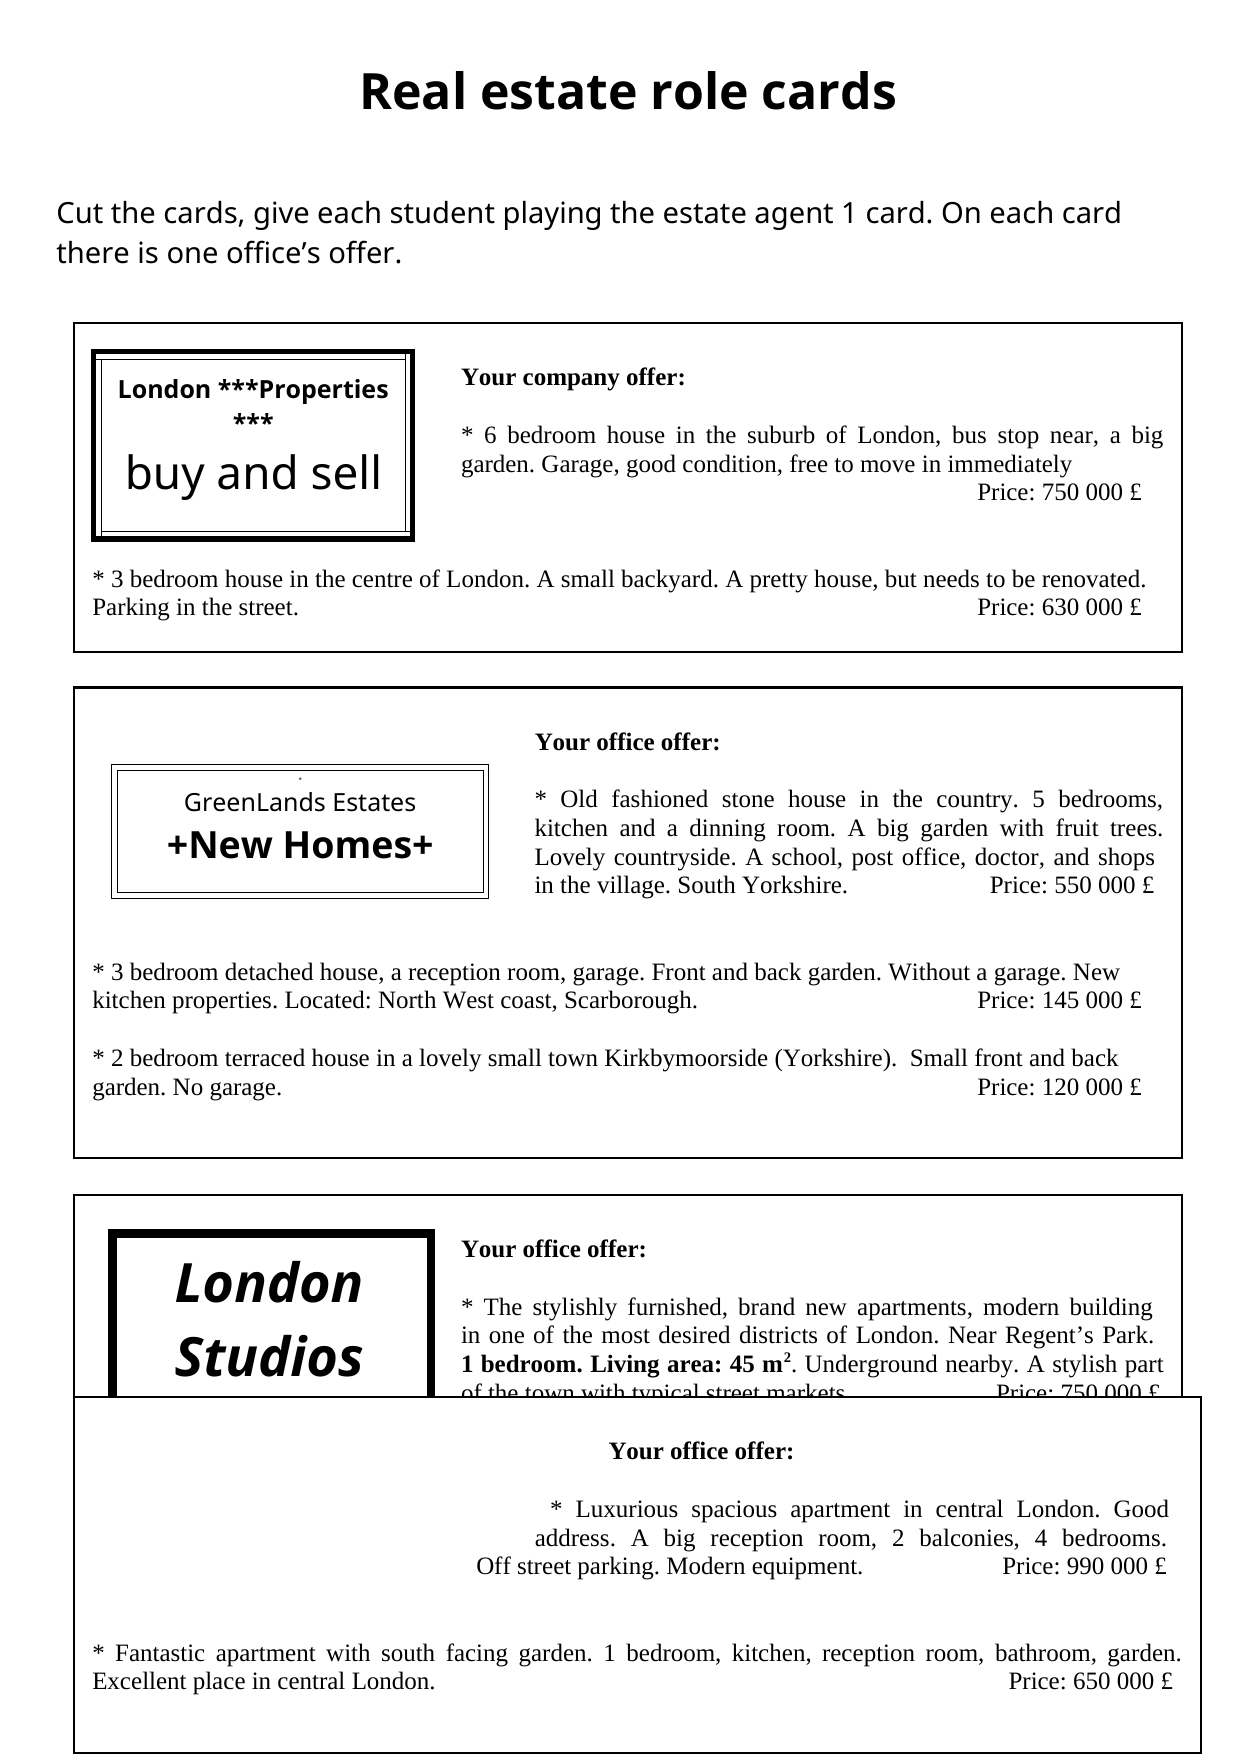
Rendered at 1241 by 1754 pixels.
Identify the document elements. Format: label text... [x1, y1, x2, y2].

text Real estate role cards [56, 56, 1200, 124]
text * Fantastic apartment with south facing garden. 1 bedroom, kitchen, reception room, bathroom, garden. Excellent place in central London. Price: 650 000 £ [92, 1638, 1183, 1695]
text Your office offer: [435, 1234, 1164, 1263]
text +New Homes+ [131, 818, 469, 869]
text London Studios [132, 1245, 412, 1392]
text buy and sell [113, 440, 393, 502]
text * Old fashioned stone house in the country. 5 bedrooms, kitchen and a dinning room. A big garden with fruit trees. Lovely countryside. A school, post office, doctor, and shops in the village. South Yorkshire. Price: 550 000 £ [534, 784, 1164, 899]
text * 2 bedroom terraced house in a lovely small town Kirkbymoorside (Yorkshire). Small front and back garden. No garage. Price: 120 000 £ [92, 1043, 1164, 1129]
text * [131, 776, 469, 784]
text * 6 bedroom house in the suburb of London, bus stop near, a big garden. Garage, good condition, free to move in immediately Price: 750 000 £ [461, 420, 1164, 506]
text Your company offer: [415, 362, 1164, 391]
text London ***Properties *** [113, 372, 393, 440]
text Parking in the street. Price: 630 000 £ [92, 592, 1164, 621]
text Your office offer: [92, 727, 1164, 756]
text * 3 bedroom detached house, a reception room, garage. Front and back garden. Without a garage. New kitchen properties. Located: North West coast, Scarborough. Price: 145 000 £ [92, 957, 1164, 1014]
text Your office offer: [92, 1436, 1183, 1465]
text Cut the cards, give each student playing the estate agent 1 card. On each card there is one office’s offer. [56, 192, 1200, 272]
text GreenLands Estates [131, 784, 469, 818]
text * Luxurious spacious apartment in central London. Good address. A big reception room, 2 balconies, 4 bedrooms. Off street parking. Modern equipment. Price: 990 000 £ [476, 1494, 1183, 1580]
text * 3 bedroom house in the centre of London. A small backyard. A pretty house, but needs to be renovated. [92, 564, 1164, 592]
text * The stylishly furnished, brand new apartments, modern building in one of the most desired districts of London. Near Regent’s Park. 1 bedroom. Living area: 45 m2. Underground nearby. A stylish part of the town with typical street markets. Price: 750 000 £ [461, 1292, 1164, 1396]
text [92, 1234, 108, 1263]
